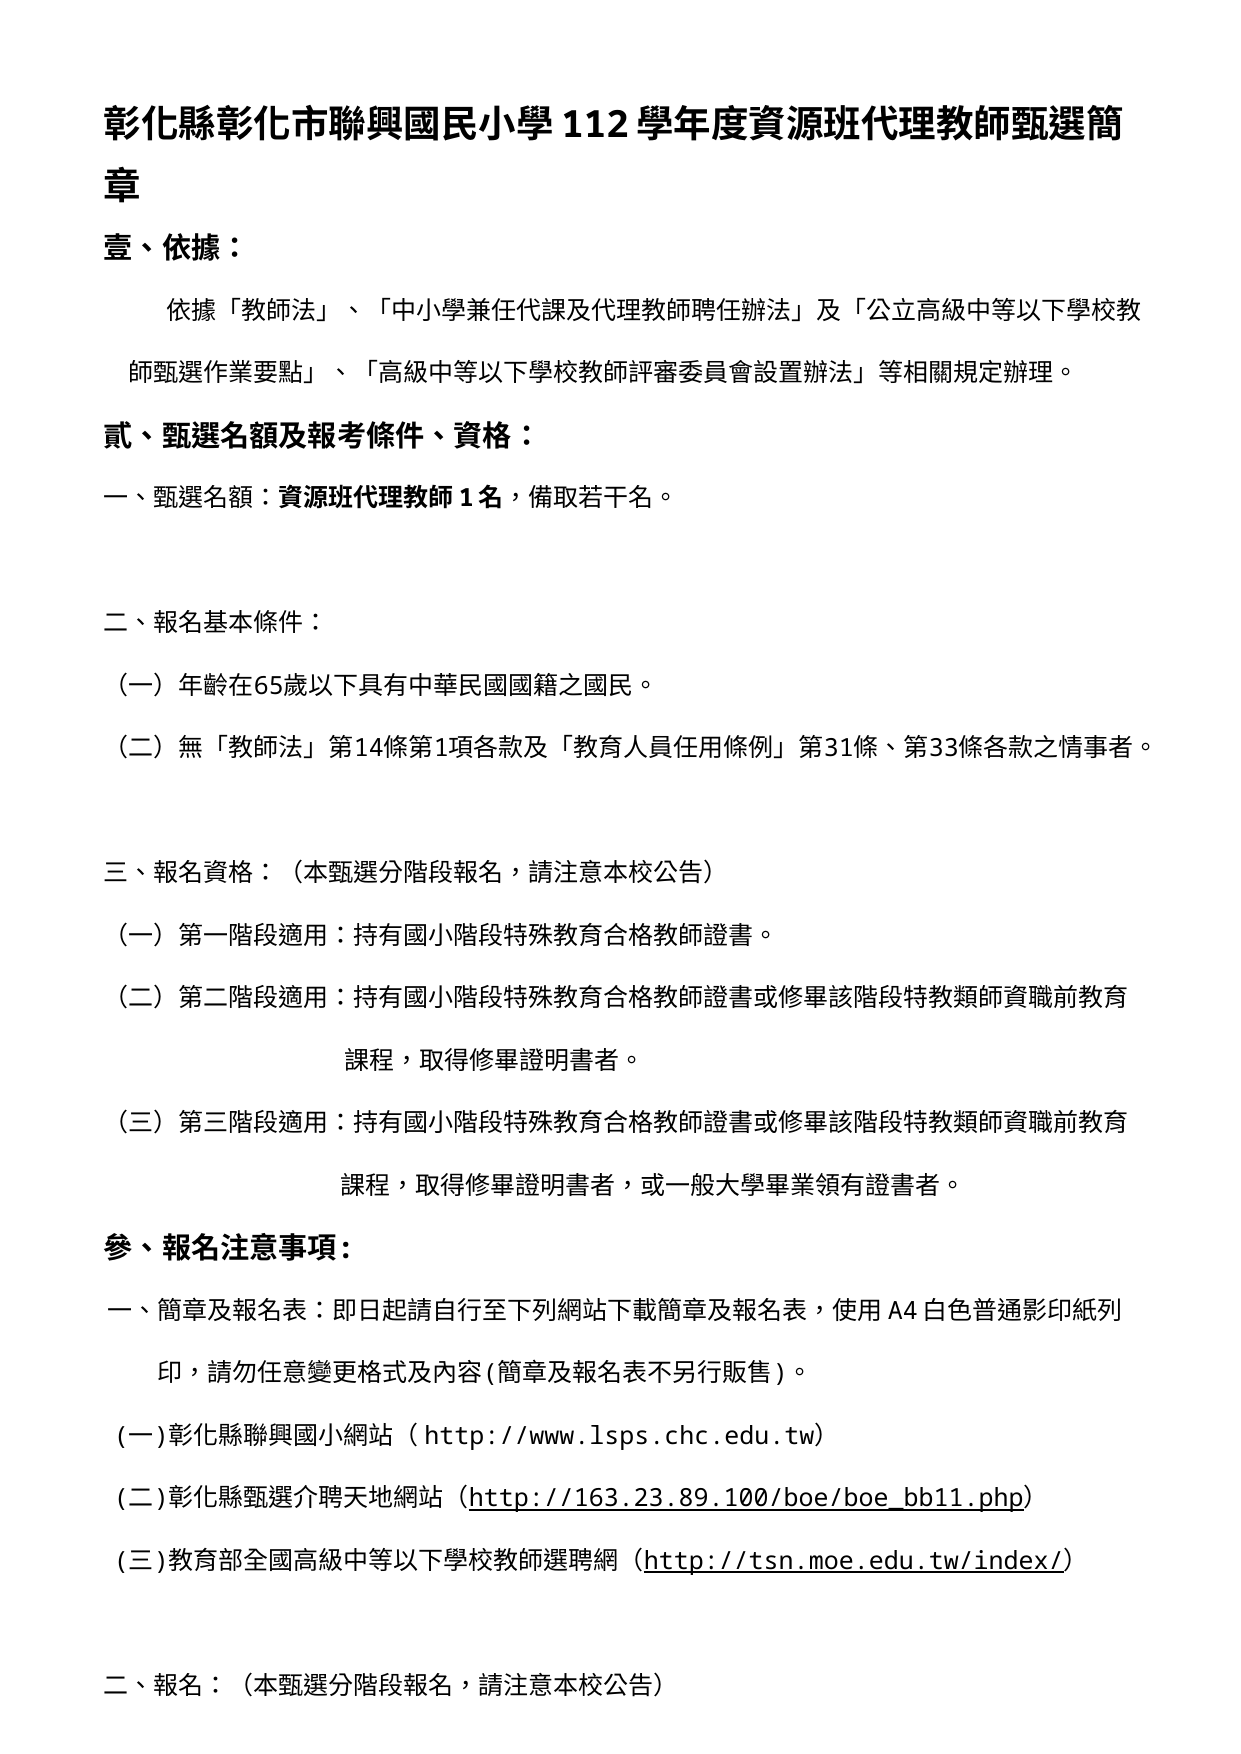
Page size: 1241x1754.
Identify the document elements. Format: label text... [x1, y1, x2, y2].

text 二、報名基本條件： [103, 579, 1146, 642]
text 參、報名注意事項: [103, 1204, 1146, 1267]
text 依據「教師法」、「中小學兼任代課及代理教師聘任辦法」及「公立高級中等以下學校教師甄選作業要點」、「高級中等以下學校教師評審委員會設置辦法」等相關規定辦理。 [128, 267, 1146, 392]
text （一）年齡在65歲以下具有中華民國國籍之國民。 [103, 642, 1146, 704]
text （一）第一階段適用：持有國小階段特殊教育合格教師證書。 [103, 892, 1146, 954]
text 壹、依據： [103, 204, 1146, 267]
text （二）第二階段適用：持有國小階段特殊教育合格教師證書或修畢該階段特教類師資職前教育課程，取得修畢證明書者。 [103, 954, 1146, 1079]
text （三）第三階段適用：持有國小階段特殊教育合格教師證書或修畢該階段特教類師資職前教育課程，取得修畢證明書者，或一般大學畢業領有證書者。 [103, 1079, 1146, 1204]
text (一)彰化縣聯興國小網站（ http://www.lsps.chc.edu.tw） [103, 1392, 1146, 1454]
text (三)教育部全國高級中等以下學校教師選聘網（http://tsn.moe.edu.tw/index/） [103, 1517, 1146, 1579]
text （二）無「教師法」第14條第1項各款及「教育人員任用條例」第31條、第33條各款之情事者。 [103, 704, 1146, 767]
text 三、報名資格：（本甄選分階段報名，請注意本校公告） [103, 829, 1146, 892]
text 一、甄選名額：資源班代理教師1名，備取若干名。 [103, 454, 1146, 517]
text 彰化縣彰化市聯興國民小學112學年度資源班代理教師甄選簡章 [103, 79, 1146, 204]
text 一、簡章及報名表：即日起請自行至下列網站下載簡章及報名表，使用A4白色普通影印紙列印，請勿任意變更格式及內容(簡章及報名表不另行販售)。 [108, 1267, 1146, 1392]
text (二)彰化縣甄選介聘天地網站（http://163.23.89.100/boe/boe_bb11.php） [103, 1454, 1146, 1517]
text 二、報名：（本甄選分階段報名，請注意本校公告） [103, 1642, 1146, 1704]
text 貳、甄選名額及報考條件、資格： [103, 392, 1146, 454]
